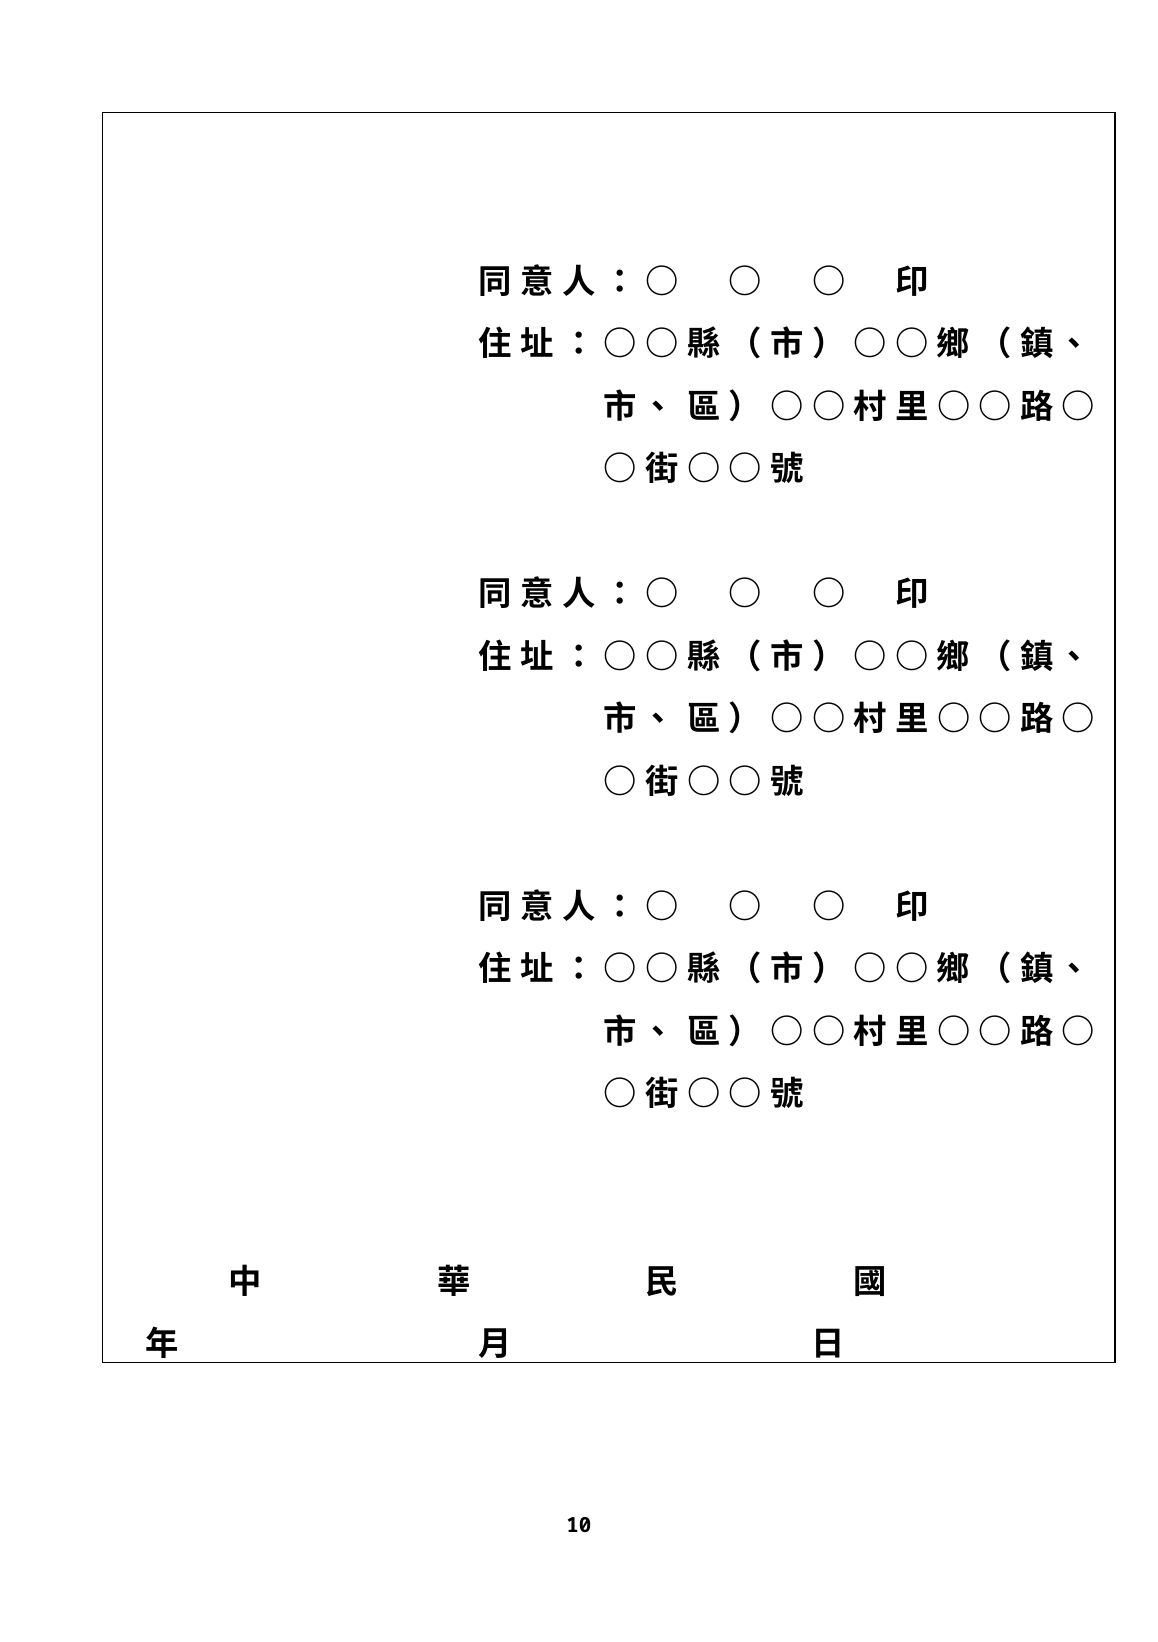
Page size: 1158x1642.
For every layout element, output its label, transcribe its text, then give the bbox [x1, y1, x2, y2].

table_header 同意人：○ ○ ○ 印 住址：○○縣（市）○○鄉（鎮、市、區）○○村里○○路○○街○○號 同意人：○ ○ ○ 印 住址：○○縣（市）○○鄉（鎮、市、區）○○村里○○路○○街○○號 同意人：○ ○ ○ 印 住址：○○縣（市）○○鄉（鎮、市、區）○○村里○○路○○街○○號 中 華 民 國 年 月 日 [103, 113, 1114, 1362]
